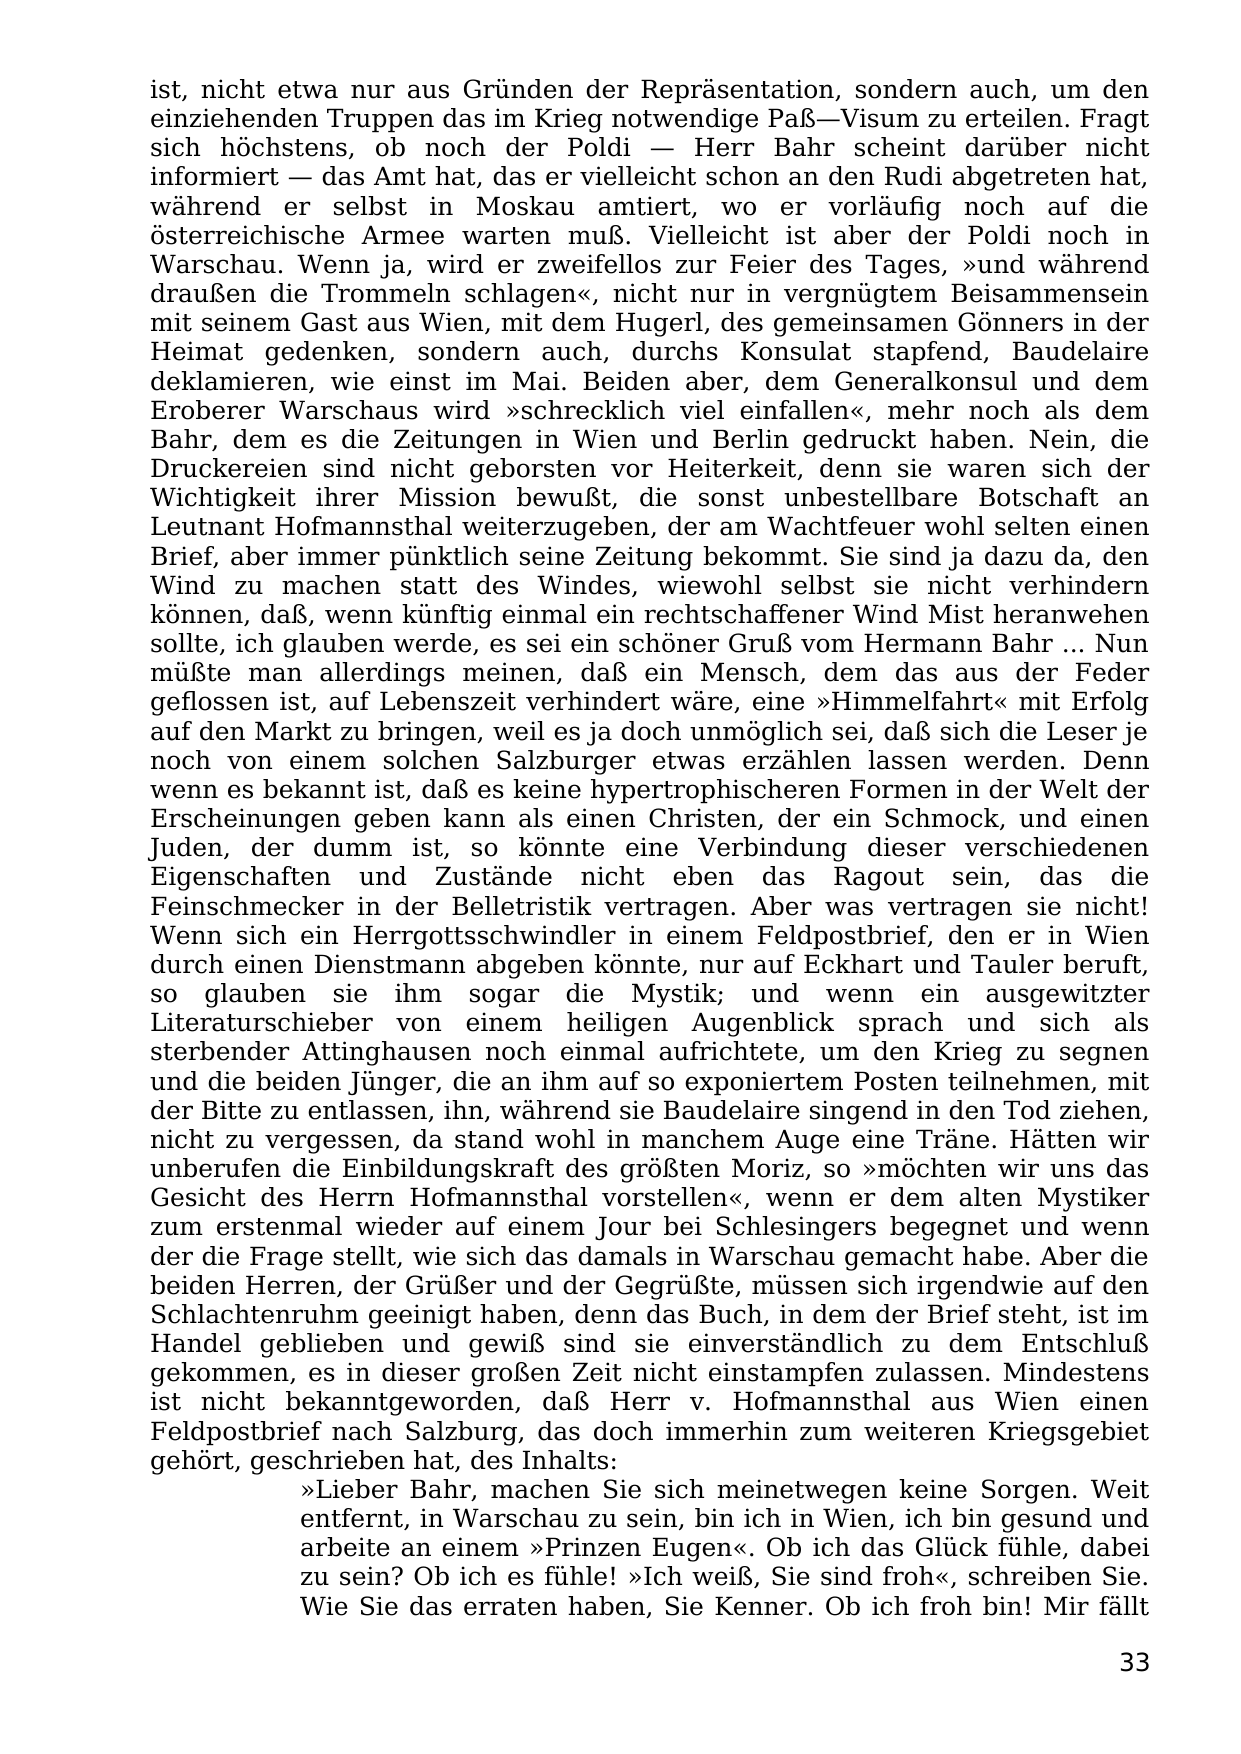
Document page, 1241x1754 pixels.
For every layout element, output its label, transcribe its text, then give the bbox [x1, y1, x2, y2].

text ist, nicht etwa nur aus Gründen der Repräsentation, sondern auch, um den einziehenden Truppen das im Krieg notwendige Paß—Visum zu erteilen. Fragt sich höchstens, ob noch der Poldi — Herr Bahr scheint darüber nicht informiert — das Amt hat, das er vielleicht schon an den Rudi abgetreten hat, während er selbst in Moskau amtiert, wo er vorläufig noch auf die österreichische Armee warten muß. Vielleicht ist aber der Poldi noch in Warschau. Wenn ja, wird er zweifellos zur Feier des Tages, »und während draußen die Trommeln schlagen«, nicht nur in vergnügtem Beisammensein mit seinem Gast aus Wien, mit dem Hugerl, des gemeinsamen Gönners in der Heimat gedenken, sondern auch, durchs Konsulat stapfend, Baudelaire deklamieren, wie einst im Mai. Beiden aber, dem Generalkonsul und dem Eroberer Warschaus wird »schrecklich viel einfallen«, mehr noch als dem Bahr, dem es die Zeitungen in Wien und Berlin gedruckt haben. Nein, die Druckereien sind nicht geborsten vor Heiterkeit, denn sie waren sich der Wichtigkeit ihrer Mission bewußt, die sonst unbestellbare Botschaft an Leutnant Hofmannsthal weiterzugeben, der am Wachtfeuer wohl selten einen Brief, aber immer pünktlich seine Zeitung bekommt. Sie sind ja dazu da, den Wind zu machen statt des Windes, wiewohl selbst sie nicht verhindern können, daß, wenn künftig einmal ein rechtschaffener Wind Mist heranwehen sollte, ich glauben werde, es sei ein schöner Gruß vom Hermann Bahr ... Nun müßte man allerdings meinen, daß ein Mensch, dem das aus der Feder geflossen ist, auf Lebenszeit verhindert wäre, eine »Himmelfahrt« mit Erfolg auf den Markt zu bringen, weil es ja doch unmöglich sei, daß sich die Leser je noch von einem solchen Salzburger etwas erzählen lassen werden. Denn wenn es bekannt ist, daß es keine hypertrophischeren Formen in der Welt der Erscheinungen geben kann als einen Christen, der ein Schmock, und einen Juden, der dumm ist, so könnte eine Verbindung dieser verschiedenen Eigenschaften und Zustände nicht eben das Ragout sein, das die Feinschmecker in der Belletristik vertragen. Aber was vertragen sie nicht! Wenn sich ein Herrgottsschwindler in einem Feldpostbrief, den er in Wien durch einen Dienstmann abgeben könnte, nur auf Eckhart und Tauler beruft, so glauben sie ihm sogar die Mystik; und wenn ein ausgewitzter Literaturschieber von einem heiligen Augenblick sprach und sich als sterbender Attinghausen noch einmal aufrichtete, um den Krieg zu segnen und die beiden Jünger, die an ihm auf so exponiertem Posten teilnehmen, mit der Bitte zu entlassen, ihn, während sie Baudelaire singend in den Tod ziehen, nicht zu vergessen, da stand wohl in manchem Auge eine Träne. Hätten wir unberufen die Einbildungskraft des größten Moriz, so »möchten wir uns das Gesicht des Herrn Hofmannsthal vorstellen«, wenn er dem alten Mystiker zum erstenmal wieder auf einem Jour bei Schlesingers begegnet und wenn der die Frage stellt, wie sich das damals in Warschau gemacht habe. Aber die beiden Herren, der Grüßer und der Gegrüßte, müssen sich irgendwie auf den Schlachtenruhm geeinigt haben, denn das Buch, in dem der Brief steht, ist im Handel geblieben und gewiß sind sie einverständlich zu dem Entschluß gekommen, es in dieser großen Zeit nicht einstampfen zulassen. Mindestens ist nicht bekanntgeworden, daß Herr v. Hofmannsthal aus Wien einen Feldpostbrief nach Salzburg, das doch immerhin zum weiteren Kriegsgebiet gehört, geschrieben hat, des Inhalts: [150, 75, 1151, 1475]
text »Lieber Bahr, machen Sie sich meinetwegen keine Sorgen. Weit entfernt, in Warschau zu sein, bin ich in Wien, ich bin gesund und arbeite an einem »Prinzen Eugen«. Ob ich das Glück fühle, dabei zu sein? Ob ich es fühle! »Ich weiß, Sie sind froh«, schreiben Sie. Wie Sie das erraten haben, Sie Kenner. Ob ich froh bin! Mir fällt [300, 1475, 1151, 1621]
